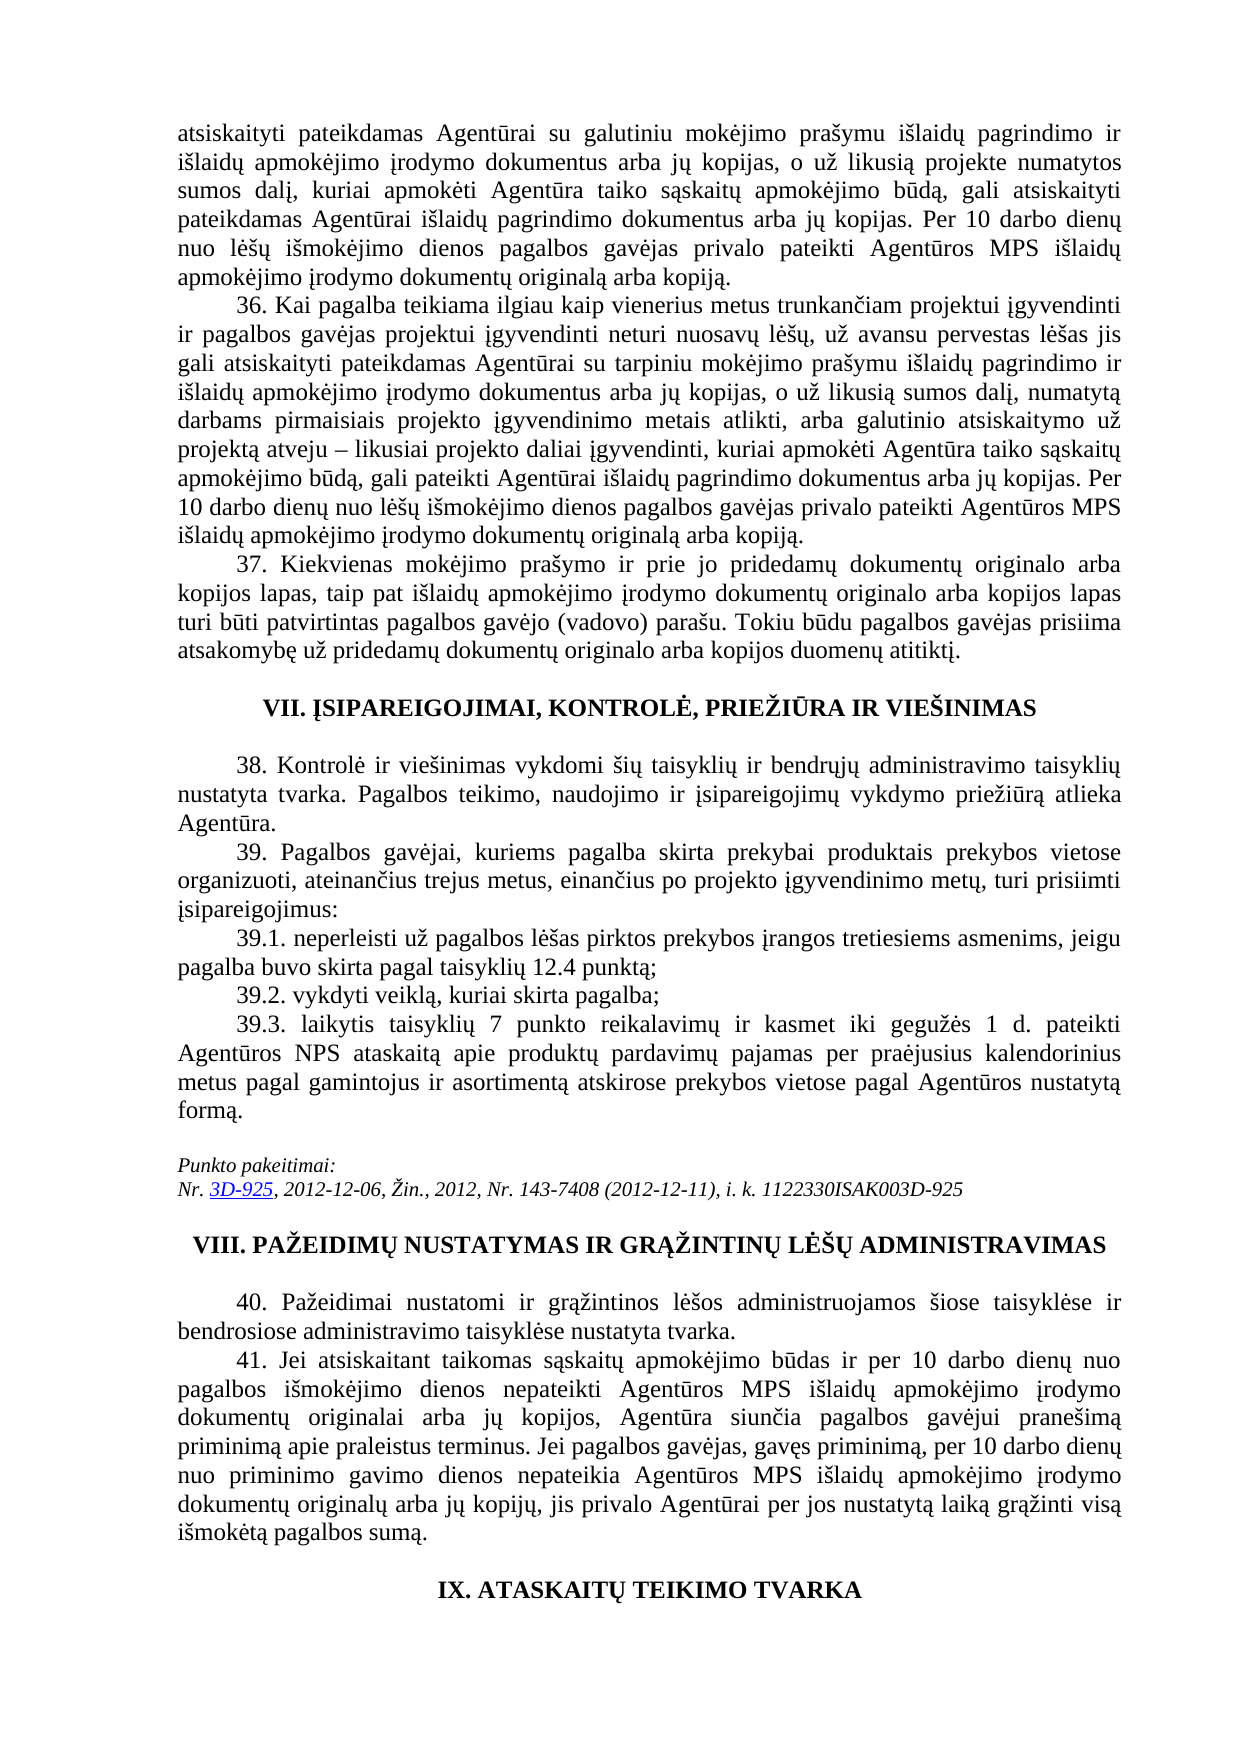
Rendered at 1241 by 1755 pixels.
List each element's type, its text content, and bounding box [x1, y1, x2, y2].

text 39.3. laikytis taisyklių 7 punkto reikalavimų ir kasmet iki gegužės 1 d. pateikti Agentūros NPS ataskaitą apie produktų pardavimų pajamas per praėjusius kalendorinius metus pagal gamintojus ir asortimentą atskirose prekybos vietose pagal Agentūros nustatytą formą. [177, 1009, 1122, 1124]
text 39. Pagalbos gavėjai, kuriems pagalba skirta prekybai produktais prekybos vietose organizuoti, ateinančius trejus metus, einančius po projekto įgyvendinimo metų, turi prisiimti įsipareigojimus: [177, 837, 1122, 923]
text 36. Kai pagalba teikiama ilgiau kaip vienerius metus trunkančiam projektui įgyvendinti ir pagalbos gavėjas projektui įgyvendinti neturi nuosavų lėšų, už avansu pervestas lėšas jis gali atsiskaityti pateikdamas Agentūrai su tarpiniu mokėjimo prašymu išlaidų pagrindimo ir išlaidų apmokėjimo įrodymo dokumentus arba jų kopijas, o už likusią sumos dalį, numatytą darbams pirmaisiais projekto įgyvendinimo metais atlikti, arba galutinio atsiskaitymo už projektą atveju – likusiai projekto daliai įgyvendinti, kuriai apmokėti Agentūra taiko sąskaitų apmokėjimo būdą, gali pateikti Agentūrai išlaidų pagrindimo dokumentus arba jų kopijas. Per 10 darbo dienų nuo lėšų išmokėjimo dienos pagalbos gavėjas privalo pateikti Agentūros MPS išlaidų apmokėjimo įrodymo dokumentų originalą arba kopiją. [177, 291, 1122, 549]
text Punkto pakeitimai: [177, 1153, 1122, 1177]
text 41. Jei atsiskaitant taikomas sąskaitų apmokėjimo būdas ir per 10 darbo dienų nuo pagalbos išmokėjimo dienos nepateikti Agentūros MPS išlaidų apmokėjimo įrodymo dokumentų originalai arba jų kopijos, Agentūra siunčia pagalbos gavėjui pranešimą priminimą apie praleistus terminus. Jei pagalbos gavėjas, gavęs priminimą, per 10 darbo dienų nuo priminimo gavimo dienos nepateikia Agentūros MPS išlaidų apmokėjimo įrodymo dokumentų originalų arba jų kopijų, jis privalo Agentūrai per jos nustatytą laiką grąžinti visą išmokėtą pagalbos sumą. [177, 1345, 1122, 1546]
text VII. ĮSIPAREIGOJIMAI, KONTROLĖ, PRIEŽIŪRA IR VIEŠINIMAS [177, 693, 1122, 722]
text 38. Kontrolė ir viešinimas vykdomi šių taisyklių ir bendrųjų administravimo taisyklių nustatyta tvarka. Pagalbos teikimo, naudojimo ir įsipareigojimų vykdymo priežiūrą atlieka Agentūra. [177, 751, 1122, 837]
text atsiskaityti pateikdamas Agentūrai su galutiniu mokėjimo prašymu išlaidų pagrindimo ir išlaidų apmokėjimo įrodymo dokumentus arba jų kopijas, o už likusią projekte numatytos sumos dalį, kuriai apmokėti Agentūra taiko sąskaitų apmokėjimo būdą, gali atsiskaityti pateikdamas Agentūrai išlaidų pagrindimo dokumentus arba jų kopijas. Per 10 darbo dienų nuo lėšų išmokėjimo dienos pagalbos gavėjas privalo pateikti Agentūros MPS išlaidų apmokėjimo įrodymo dokumentų originalą arba kopiją. [177, 118, 1122, 291]
text Nr. 3D-925, 2012-12-06, Žin., 2012, Nr. 143-7408 (2012-12-11), i. k. 1122330ISAK003D-925 [177, 1177, 1122, 1201]
text VIII. PAŽEIDIMŲ NUSTATYMAS IR GRĄŽINTINŲ LĖŠŲ ADMINISTRAVIMAS [177, 1230, 1122, 1259]
text IX. ATASKAITŲ TEIKIMO TVARKA [177, 1575, 1122, 1604]
text 37. Kiekvienas mokėjimo prašymo ir prie jo pridedamų dokumentų originalo arba kopijos lapas, taip pat išlaidų apmokėjimo įrodymo dokumentų originalo arba kopijos lapas turi būti patvirtintas pagalbos gavėjo (vadovo) parašu. Tokiu būdu pagalbos gavėjas prisiima atsakomybę už pridedamų dokumentų originalo arba kopijos duomenų atitiktį. [177, 549, 1122, 664]
text 40. Pažeidimai nustatomi ir grąžintinos lėšos administruojamos šiose taisyklėse ir bendrosiose administravimo taisyklėse nustatyta tvarka. [177, 1287, 1122, 1345]
text 39.1. neperleisti už pagalbos lėšas pirktos prekybos įrangos tretiesiems asmenims, jeigu pagalba buvo skirta pagal taisyklių 12.4 punktą; [177, 923, 1122, 981]
text 39.2. vykdyti veiklą, kuriai skirta pagalba; [177, 981, 1122, 1009]
